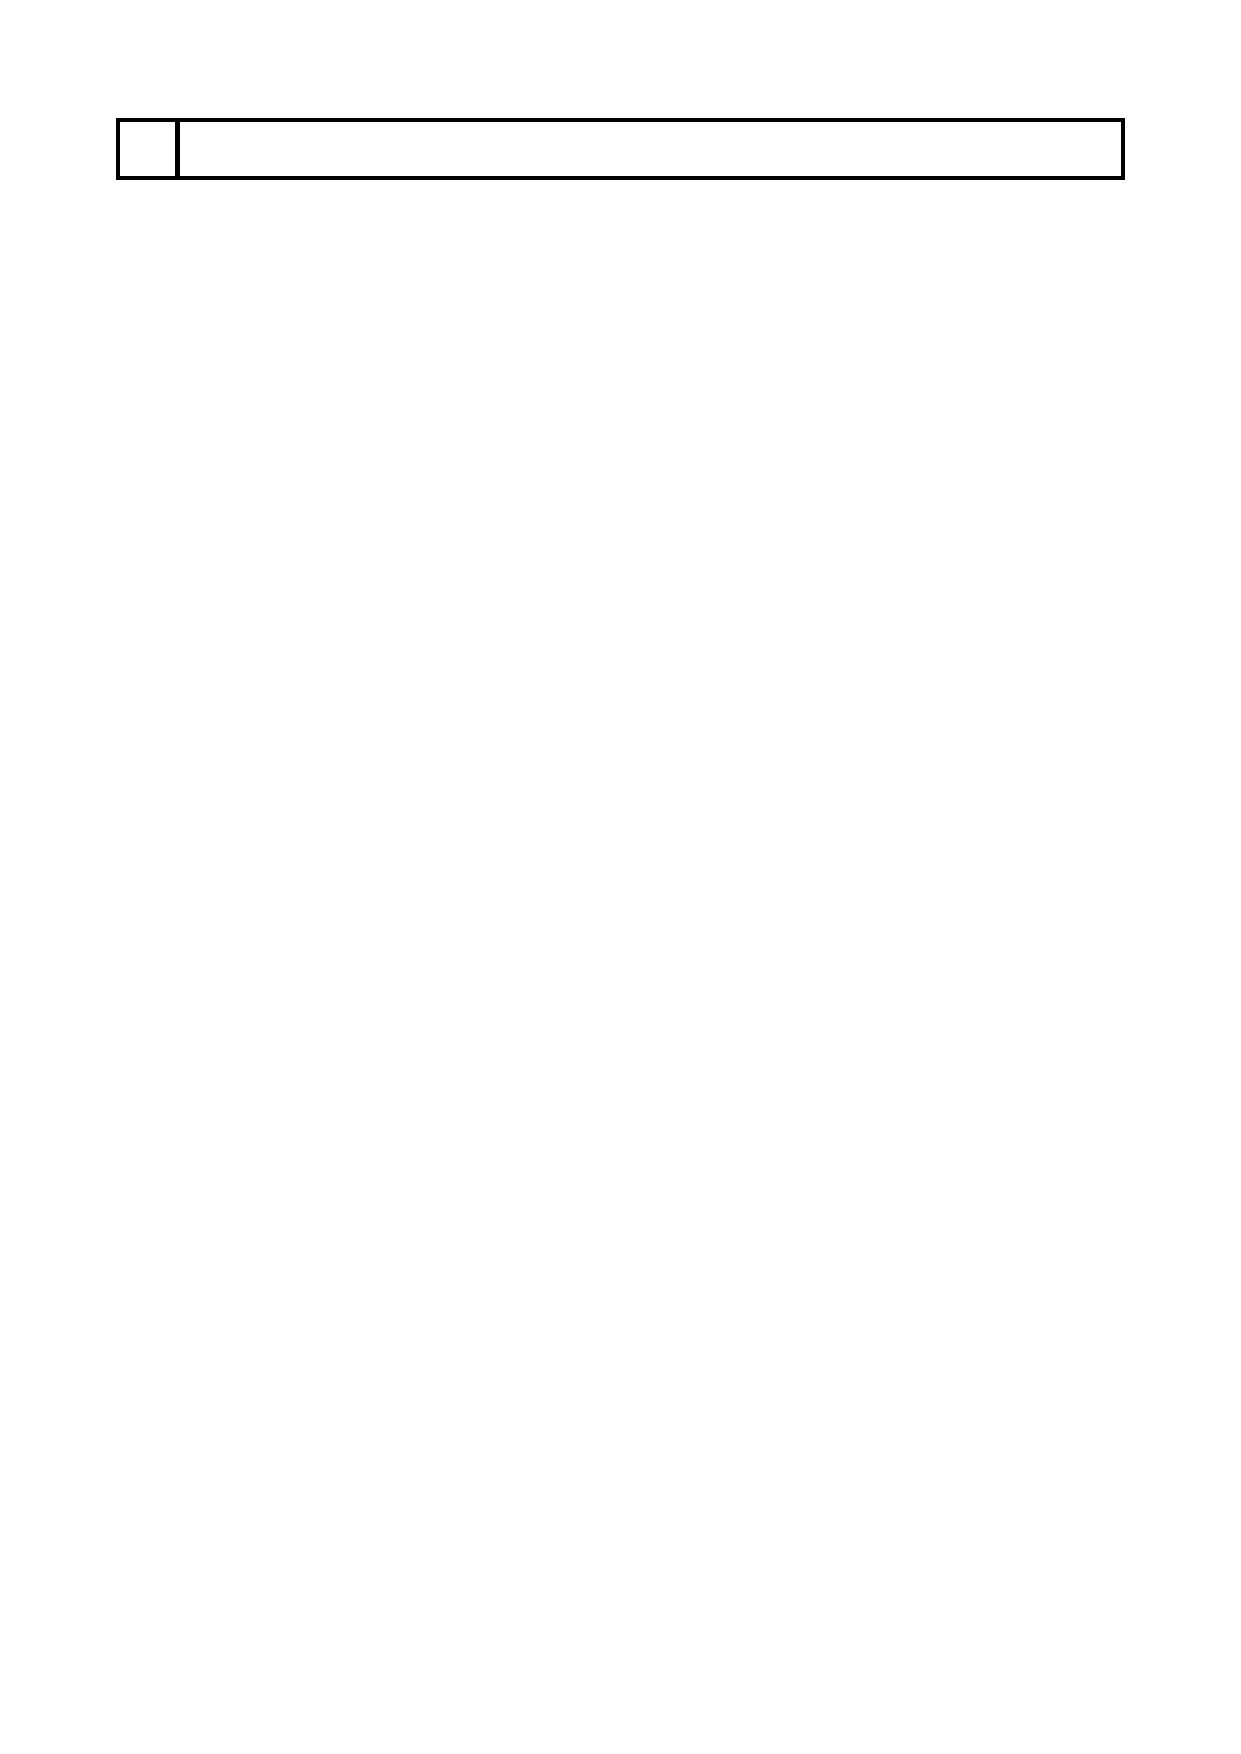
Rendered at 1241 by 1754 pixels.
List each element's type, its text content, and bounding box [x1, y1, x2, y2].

table_cell 人的被害の状況 [120, 122, 175, 176]
table_cell [180, 122, 1121, 176]
